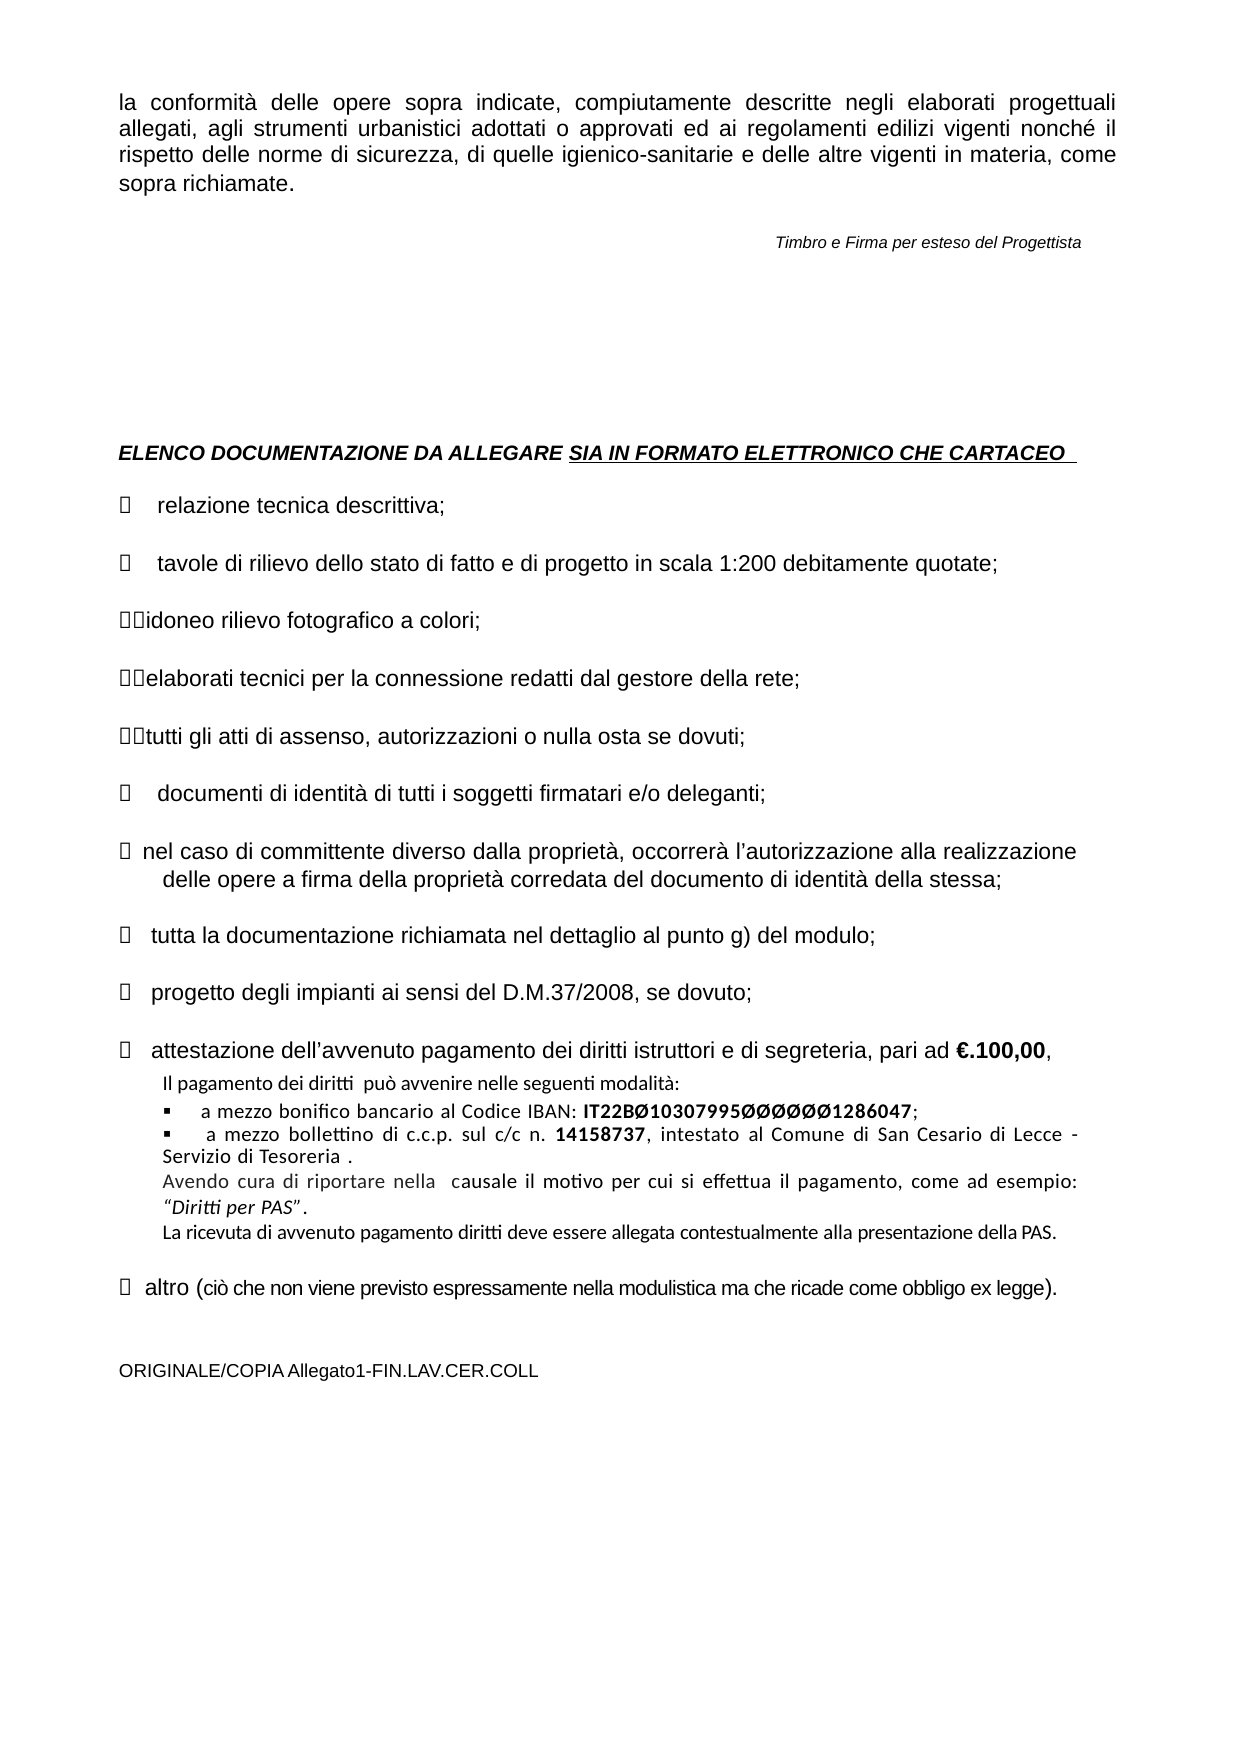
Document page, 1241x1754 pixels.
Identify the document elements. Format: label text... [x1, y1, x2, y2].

text idoneo rilievo fotografico a colori; [118, 604, 1078, 636]
list a mezzo bonifico bancario al Codice IBAN: IT22BØ10307995ØØØØØØ1286047; [162, 1100, 1078, 1123]
text  attestazione dell’avvenuto pagamento dei diritti istruttori e di segreteria, pari ad €.100,00, [118, 1034, 1078, 1065]
subtitle ORIGINALE/COPIA Allegato1-FIN.LAV.CER.COLL [119, 1360, 1122, 1381]
text  nel caso di committente diverso dalla proprietà, occorrerà l’autorizzazione alla realizzazione delle opere a firma della proprietà corredata del documento di identità della stessa; [118, 835, 1078, 892]
text  altro (ciò che non viene previsto espressamente nella modulistica ma che ricade come obbligo ex legge). [118, 1271, 1078, 1302]
text Il pagamento dei diritti può avvenire nelle seguenti modalità: [162, 1070, 1078, 1095]
text  progetto degli impianti ai sensi del D.M.37/2008, se dovuto; [118, 976, 1078, 1008]
subtitle ELENCO DOCUMENTAZIONE DA ALLEGARE SIA IN FORMATO ELETTRONICO CHE CARTACEO [118, 441, 1122, 465]
text la conformità delle opere sopra indicate, compiutamente descritte negli elaborati progettuali allegati, agli strumenti urbanistici adottati o approvati ed ai regolamenti edilizi vigenti nonché il rispetto delle norme di sicurezza, di quelle igienico-sanitarie e delle altre vigenti in materia, come sopra richiamate. [119, 89, 1117, 197]
text  tavole di rilievo dello stato di fatto e di progetto in scala 1:200 debitamente quotate; [118, 547, 1078, 578]
text  documenti di identità di tutti i soggetti firmatari e/o deleganti; [118, 777, 1078, 808]
text  tutta la documentazione richiamata nel dettaglio al punto g) del modulo; [118, 919, 1078, 950]
text La ricevuta di avvenuto pagamento diritti deve essere allegata contestualmente alla presentazione della PAS. [162, 1219, 1078, 1245]
text  relazione tecnica descrittiva; [118, 489, 1122, 520]
text Avendo cura di riportare nella causale il motivo per cui si effettua il pagamento, come ad esempio: “Diritti per PAS”. [162, 1168, 1078, 1219]
text Timbro e Firma per esteso del Progettista [119, 225, 1117, 254]
text elaborati tecnici per la connessione redatti dal gestore della rete; [118, 662, 1078, 693]
text tutti gli atti di assenso, autorizzazioni o nulla osta se dovuti; [118, 719, 1078, 751]
list a mezzo bollettino di c.c.p. sul c/c n. 14158737, intestato al Comune di San Cesario di Lecce - Servizio di Tesoreria . [162, 1123, 1078, 1168]
